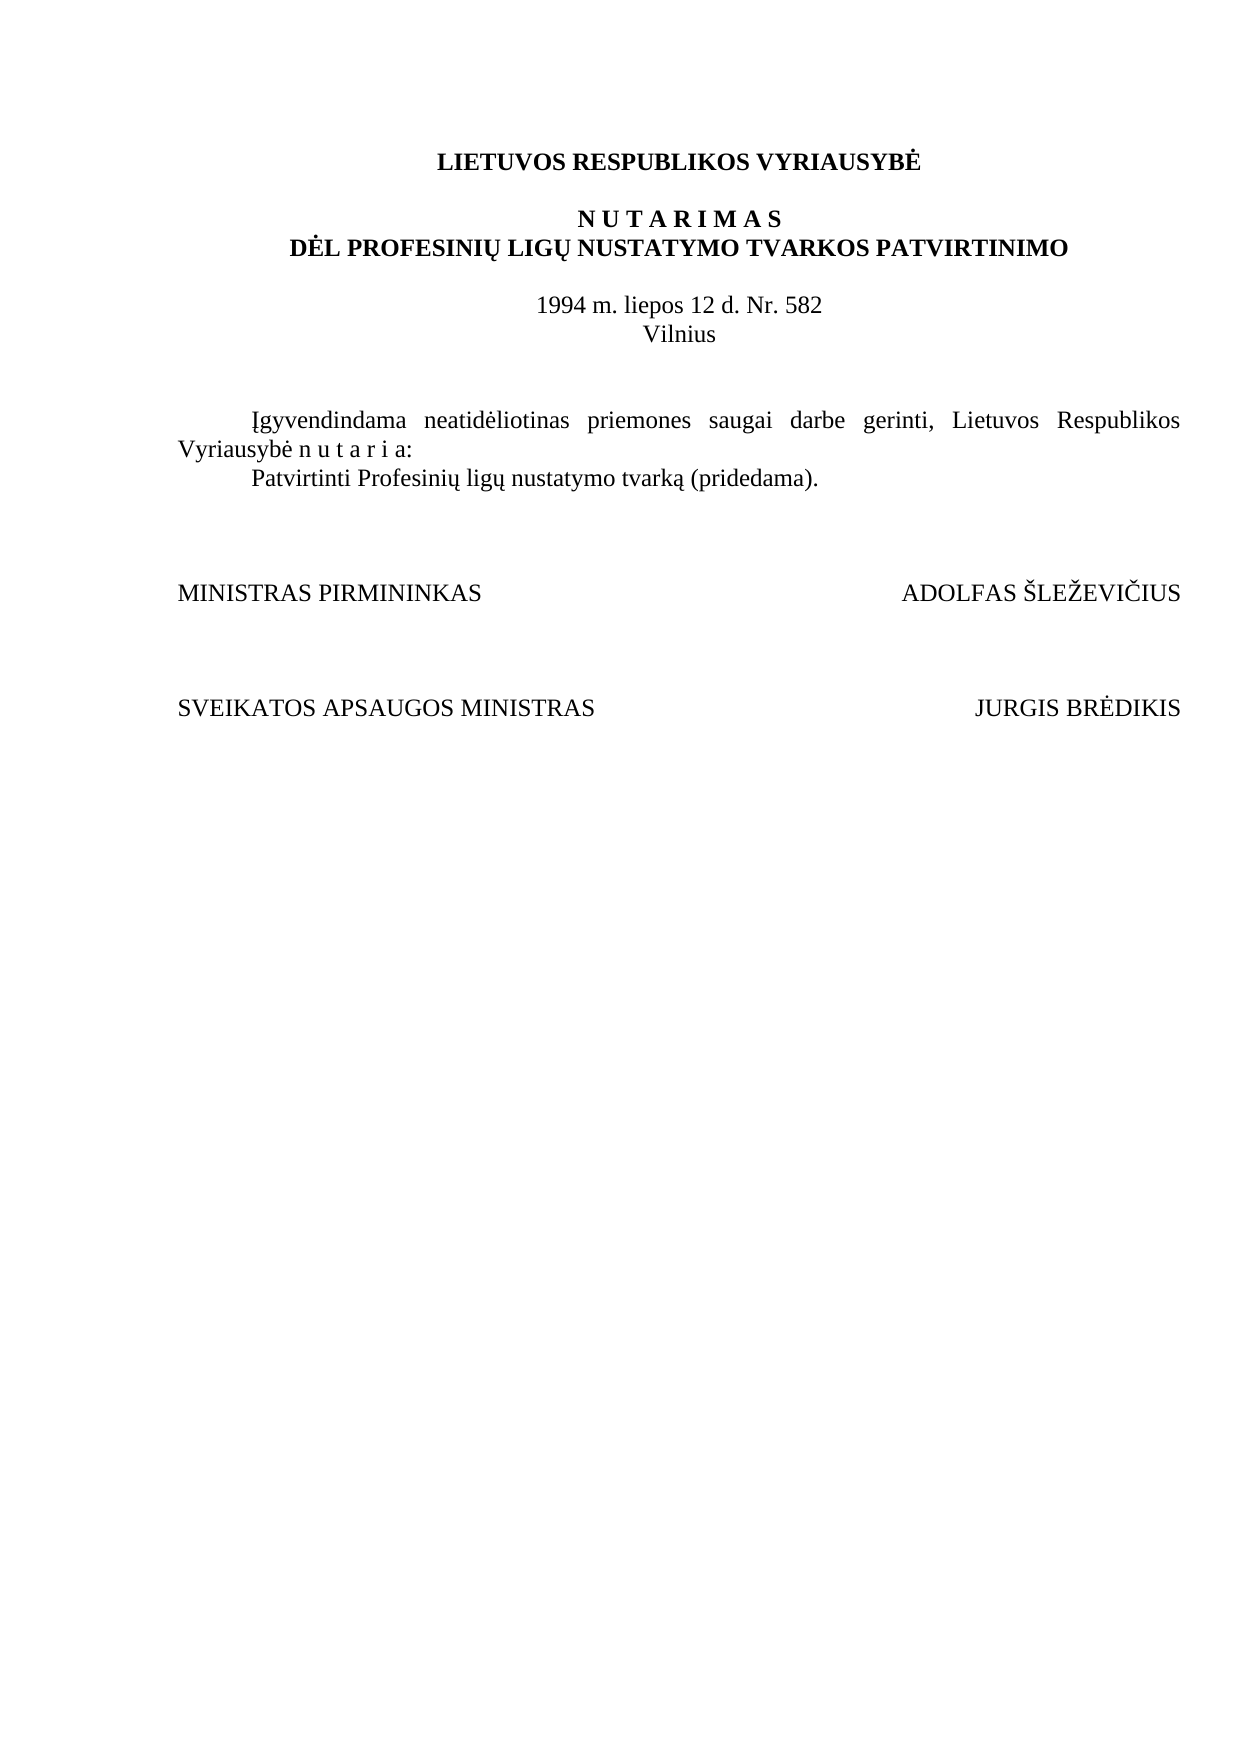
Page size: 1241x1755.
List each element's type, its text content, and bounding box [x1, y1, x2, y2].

text Įgyvendindama neatidėliotinas priemones saugai darbe gerinti, Lietuvos Respublikos Vyriausybė nutaria: [177, 406, 1181, 463]
text N U T A R I M A S [177, 204, 1181, 233]
text MINISTRAS PIRMININKAS ADOLFAS ŠLEŽEVIČIUS [177, 578, 1181, 607]
text 1994 m. liepos 12 d. Nr. 582 [177, 291, 1181, 319]
text LIETUVOS RESPUBLIKOS VYRIAUSYBĖ [177, 147, 1181, 176]
text Vilnius [177, 319, 1181, 348]
text Patvirtinti Profesinių ligų nustatymo tvarką (pridedama). [177, 463, 1181, 492]
text SVEIKATOS APSAUGOS MINISTRAS JURGIS BRĖDIKIS [177, 693, 1181, 722]
text DĖL PROFESINIŲ LIGŲ NUSTATYMO TVARKOS PATVIRTINIMO [177, 233, 1181, 262]
